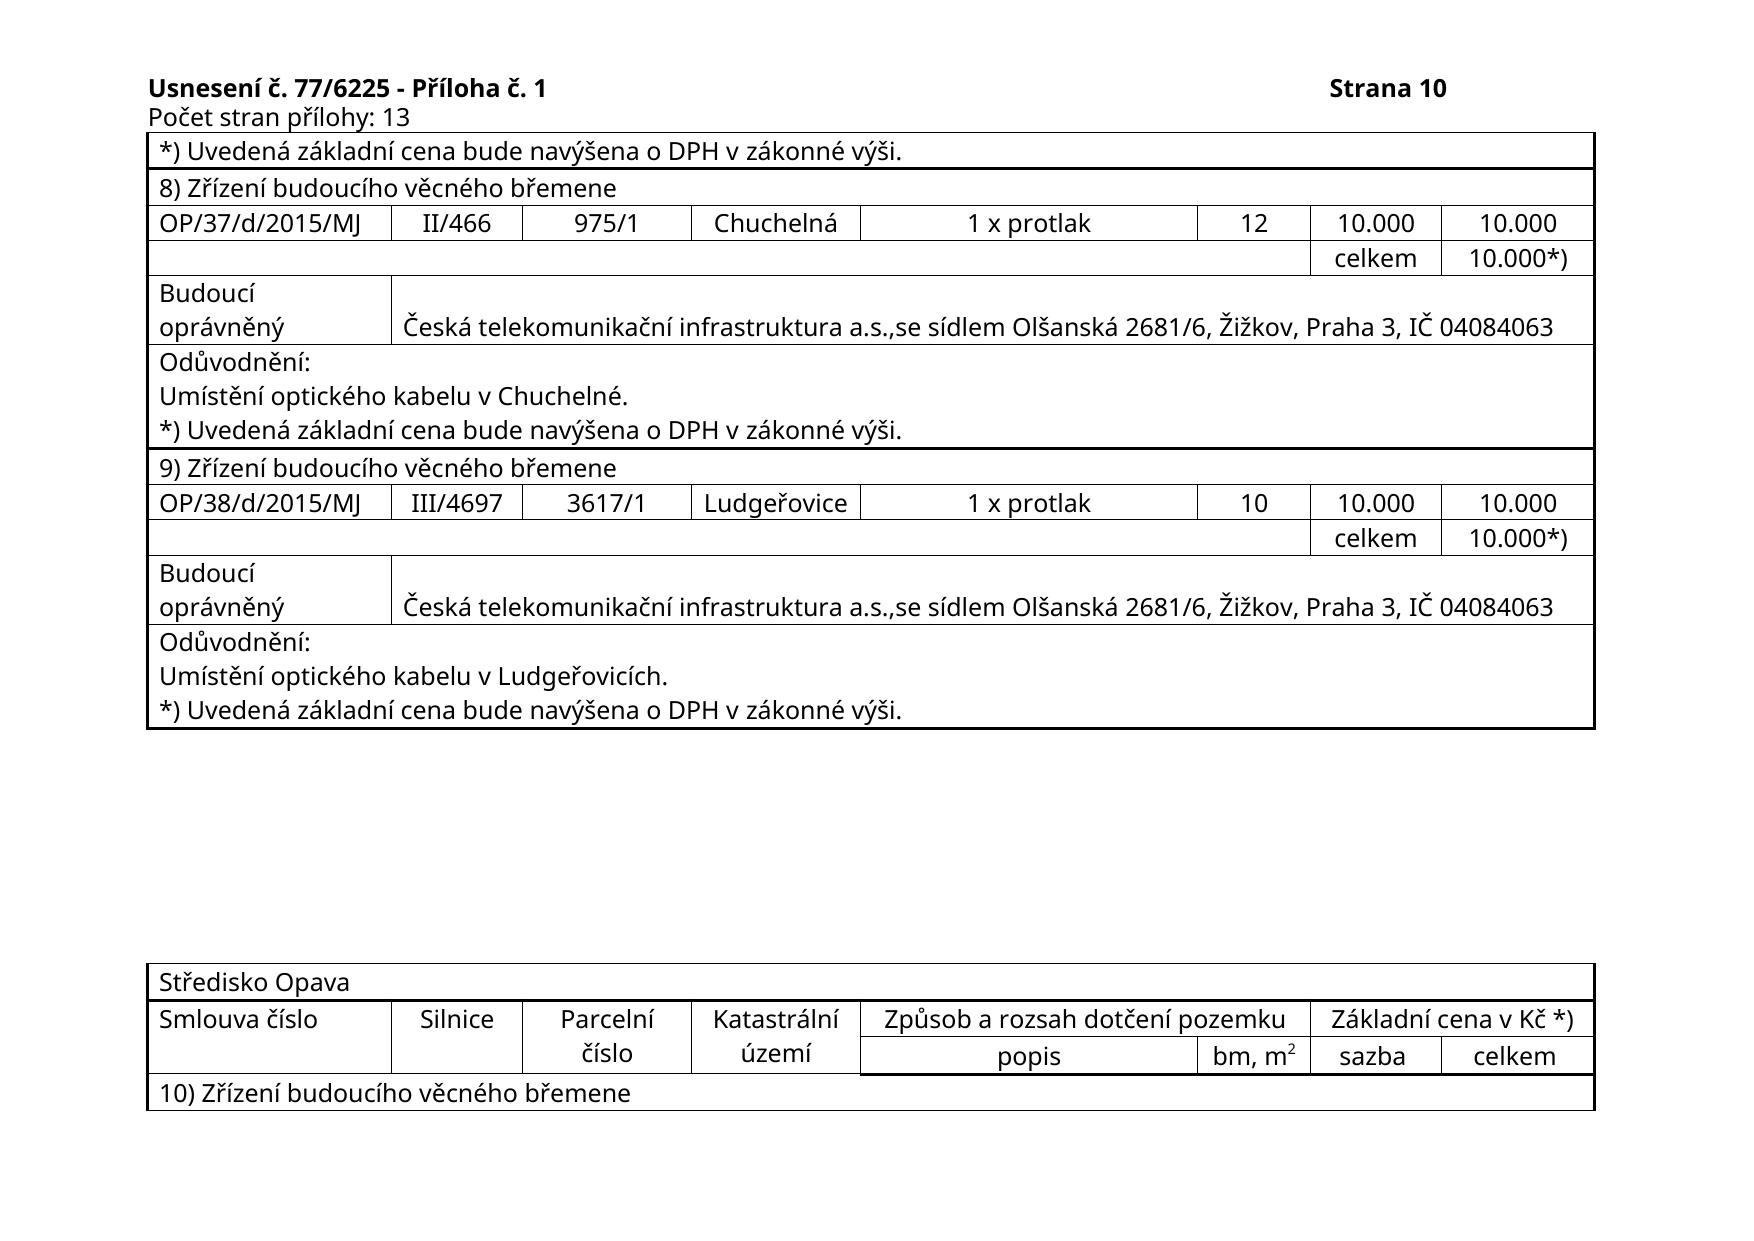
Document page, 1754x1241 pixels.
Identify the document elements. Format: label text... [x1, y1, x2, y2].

table_cell Silnice [392, 1002, 522, 1073]
table_cell Odůvodnění: Umístění optického kabelu v Ludgeřovicích. *) Uvedená základní cena bude navýšena o DPH v zákonné výši. [149, 625, 1593, 727]
table_cell Budoucí oprávněný [149, 556, 391, 624]
table_cell 8) Zřízení budoucího věcného břemene [149, 170, 1593, 204]
table_cell 10.000 [1442, 206, 1593, 239]
table_cell 10.000 [1442, 485, 1593, 519]
table_cell 10) Zřízení budoucího věcného břemene [149, 1074, 1593, 1110]
table_cell Parcelní číslo [523, 1002, 691, 1073]
table_cell celkem [1442, 1037, 1593, 1073]
table_cell Odůvodnění: Umístění optického kabelu v Chuchelné. *) Uvedená základní cena bude navýšena o DPH v zákonné výši. [149, 345, 1593, 447]
table_cell 3617/1 [523, 485, 691, 519]
table_cell Česká telekomunikační infrastruktura a.s.,se sídlem Olšanská 2681/6, Žižkov, Praha 3, IČ 04084063 [392, 276, 1593, 344]
table_cell *) Uvedená základní cena bude navýšena o DPH v zákonné výši. [149, 133, 1593, 167]
table_cell Budoucí oprávněný [149, 276, 391, 344]
table_cell celkem [1311, 520, 1441, 554]
table_cell 10.000 [1311, 485, 1441, 519]
table_cell Základní cena v Kč *) [1311, 1002, 1593, 1036]
table_cell 10 [1198, 485, 1310, 519]
table_cell Katastrální území [692, 1002, 860, 1073]
table_cell 9) Zřízení budoucího věcného břemene [149, 450, 1593, 484]
table_cell 10.000*) [1442, 241, 1593, 275]
table_cell II/466 [392, 206, 522, 239]
table_cell Ludgeřovice [692, 485, 860, 519]
table_cell bm, m2 [1198, 1037, 1310, 1073]
table_cell sazba [1311, 1037, 1441, 1073]
table_cell 12 [1198, 206, 1310, 239]
table_cell III/4697 [392, 485, 522, 519]
table_header Středisko Opava [149, 964, 1593, 998]
table_cell 1 x protlak [861, 485, 1197, 519]
table_cell Způsob a rozsah dotčení pozemku [861, 1002, 1310, 1036]
table_cell Chuchelná [692, 206, 860, 239]
table_cell 10.000 [1311, 206, 1441, 239]
table_cell [149, 520, 1310, 554]
table_cell 10.000*) [1442, 520, 1593, 554]
table_cell [149, 241, 1310, 275]
table_cell OP/38/d/2015/MJ [149, 485, 391, 519]
table_cell 1 x protlak [861, 206, 1197, 239]
table_cell OP/37/d/2015/MJ [149, 206, 391, 239]
table_cell celkem [1311, 241, 1441, 275]
table_cell Česká telekomunikační infrastruktura a.s.,se sídlem Olšanská 2681/6, Žižkov, Praha 3, IČ 04084063 [392, 556, 1593, 624]
table_cell popis [861, 1037, 1197, 1073]
table_cell 975/1 [523, 206, 691, 239]
table_cell Smlouva číslo [149, 1002, 391, 1073]
